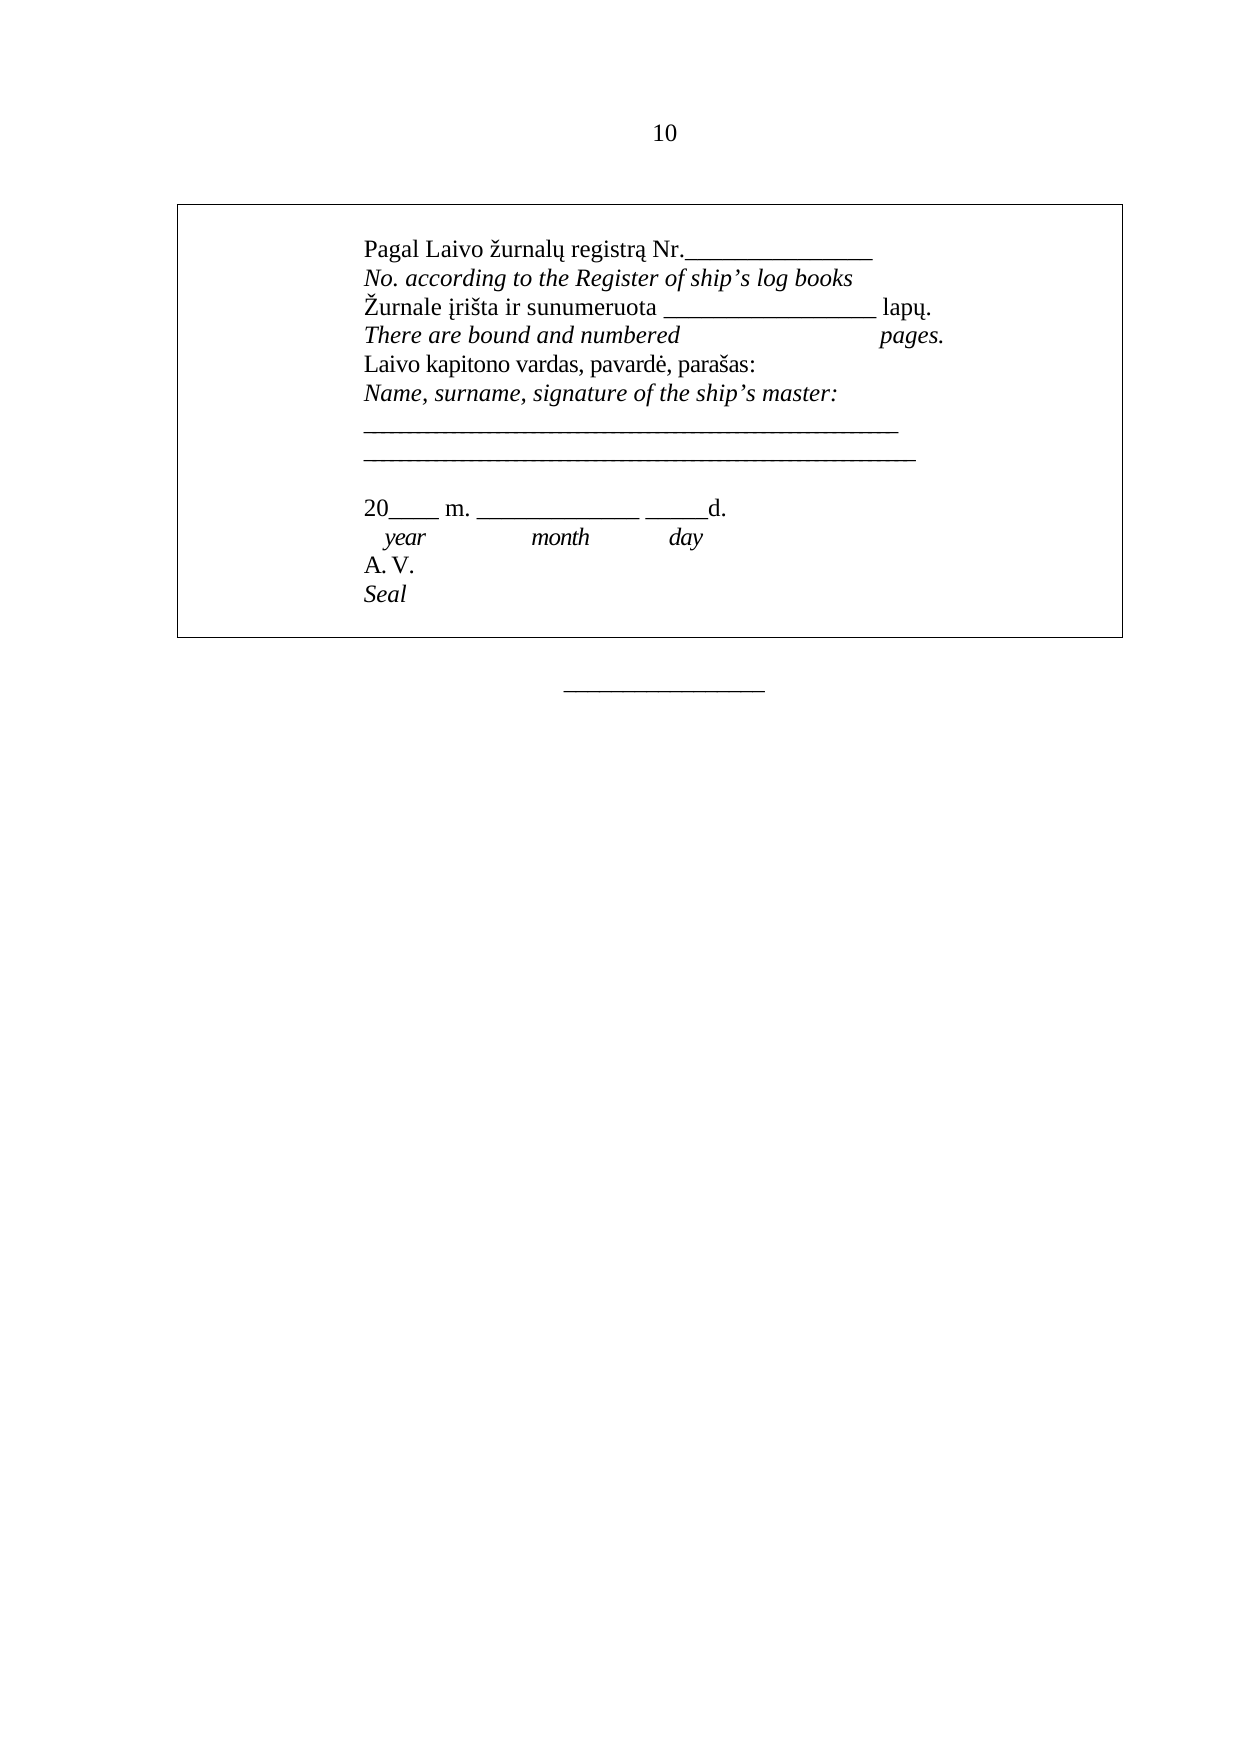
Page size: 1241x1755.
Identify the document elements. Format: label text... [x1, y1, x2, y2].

table_header Pagal Laivo žurnalų registrą Nr._______________ No. according to the Register of ship’s log books Žurnale įrišta ir sunumeruota _________________ lapų. There are bound and numbered pages. Laivo kapitono vardas, pavardė, parašas: Name, surname, signature of the ship’s master: ____________________________________________________________ ______________________________________________________________ 20____ m. _____________ _____d. year month day A. V. Seal [178, 205, 1122, 637]
text _________________ [177, 666, 1152, 695]
